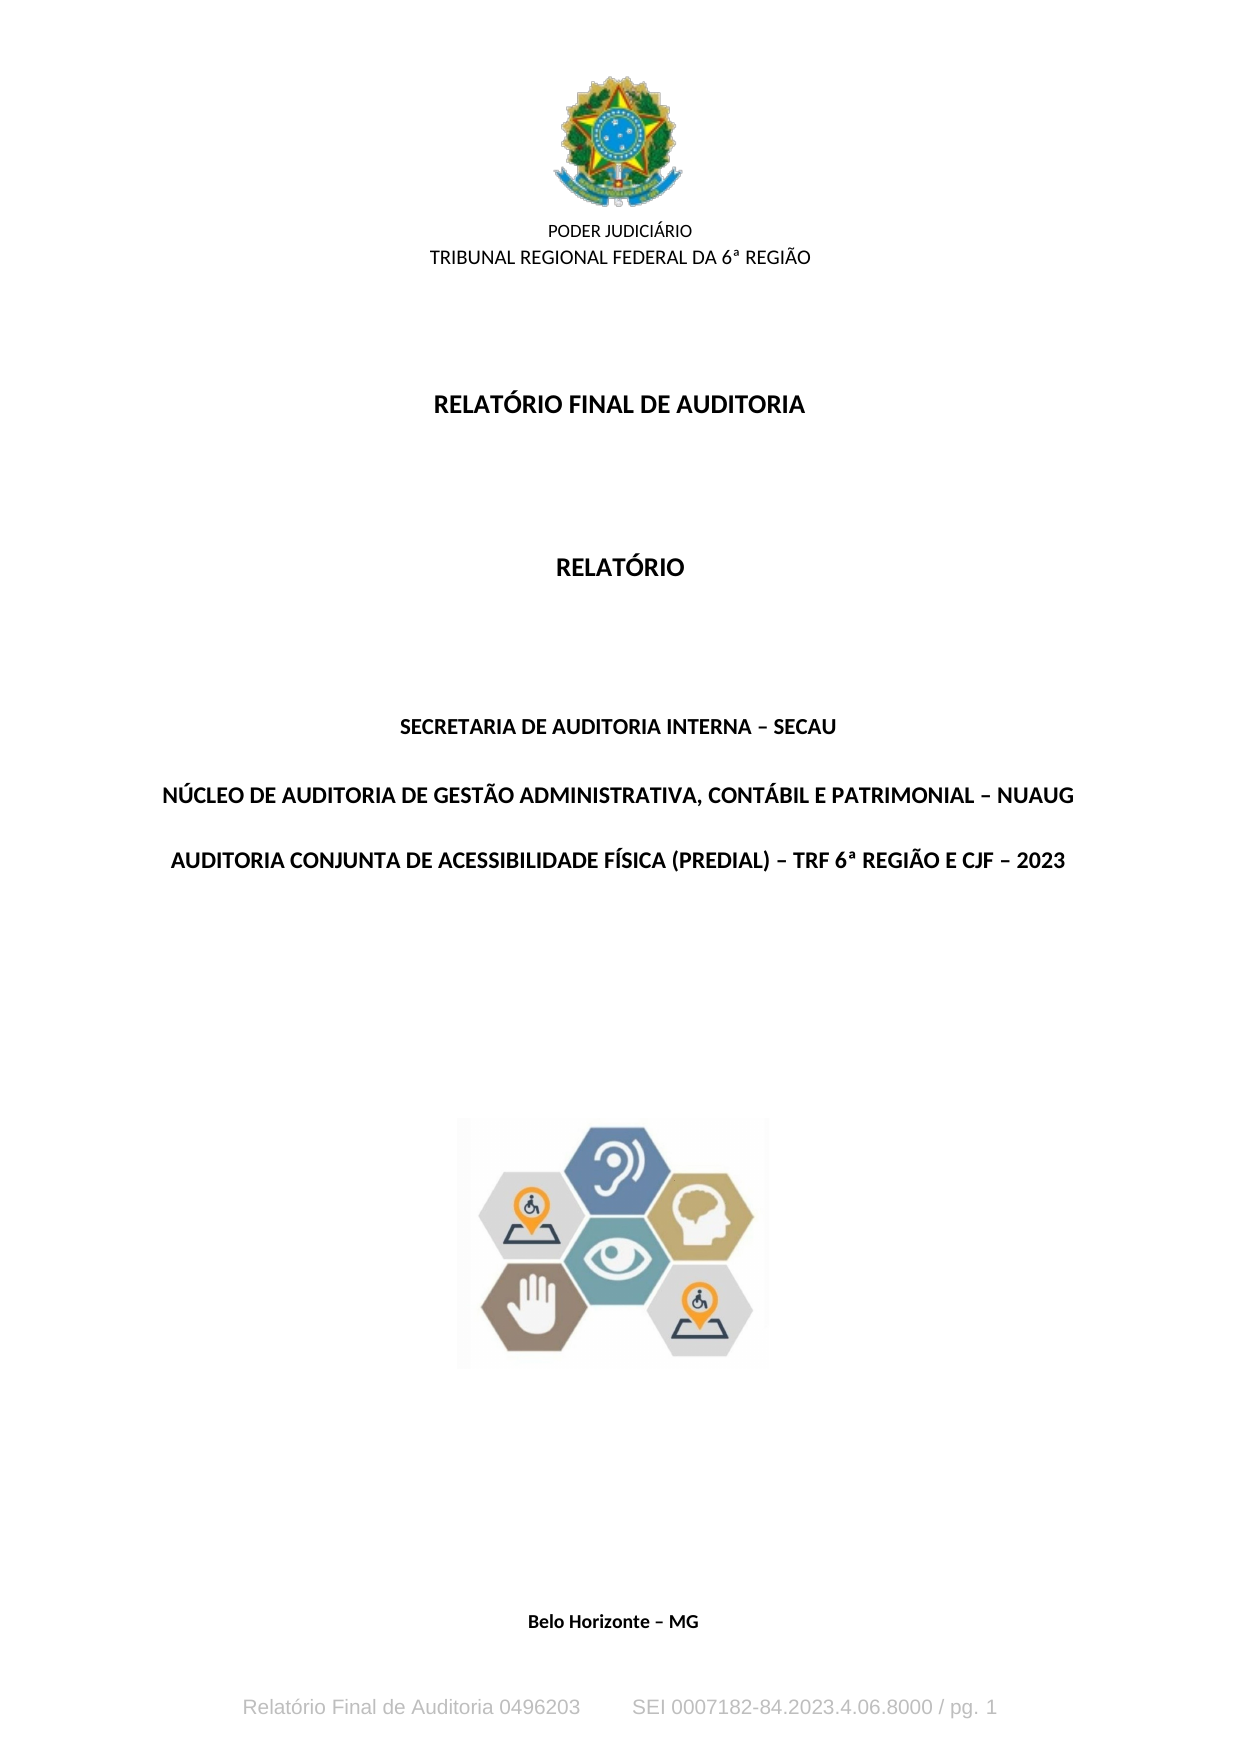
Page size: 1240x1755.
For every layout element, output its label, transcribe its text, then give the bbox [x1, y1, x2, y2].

text PODER JUDICIÁRIO [73, 219, 1167, 242]
picture [457, 1118, 770, 1369]
text SECRETARIA DE AUDITORIA INTERNA – SECAU [72, 712, 1164, 740]
text AUDITORIA CONJUNTA DE ACESSIBILIDADE FÍSICA (PREDIAL) – TRF 6ª REGIÃO E CJF – 2023 [72, 846, 1164, 875]
text NÚCLEO DE AUDITORIA DE GESTÃO ADMINISTRATIVA, CONTÁBIL E PATRIMONIAL – NUAUG [72, 780, 1164, 809]
text RELATÓRIO FINAL DE AUDITORIA [73, 387, 1166, 420]
text Belo Horizonte – MG [72, 1609, 1154, 1634]
text TRIBUNAL REGIONAL FEDERAL DA 6ª REGIÃO [72, 244, 1168, 269]
text RELATÓRIO [73, 551, 1168, 584]
picture [552, 75, 687, 210]
